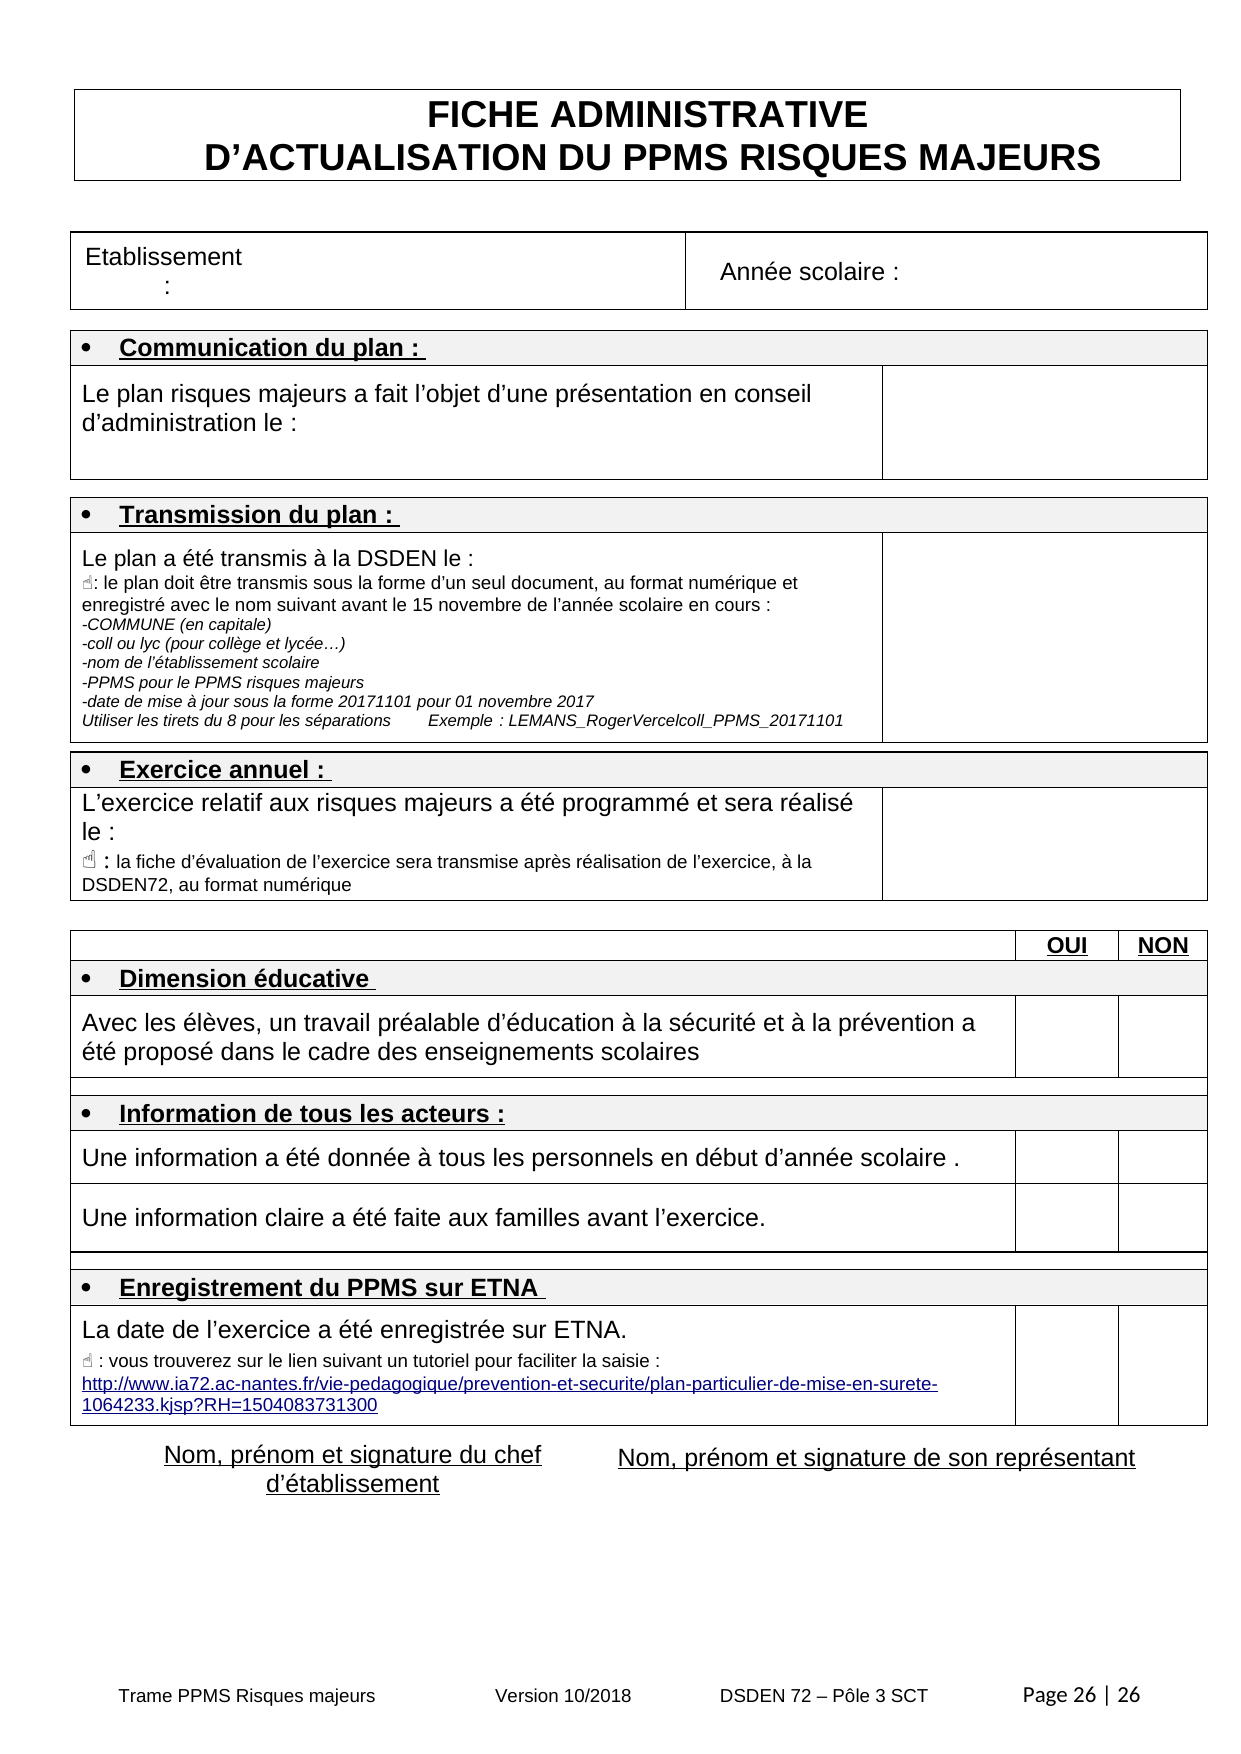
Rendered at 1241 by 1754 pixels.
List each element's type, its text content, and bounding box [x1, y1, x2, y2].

table_header [71, 931, 1015, 960]
table_cell [1166, 1426, 1207, 1498]
table_cell [1016, 1306, 1118, 1425]
table_cell [70, 743, 1207, 751]
table_cell [1016, 1184, 1118, 1251]
table_cell [1016, 1131, 1118, 1183]
table_cell Le plan a été transmis à la DSDEN le : : le plan doit être transmis sous la forme d’un seul document, au format numérique et enregistré avec le nom suivant avant le 15 novembre de l’année scolaire en cours : -COMMUNE (en capitale) -coll ou lyc (pour collège et lycée…) -nom de l’établissement scolaire -PPMS pour le PPMS risques majeurs -date de mise à jour sous la forme 20171101 pour 01 novembre 2017 Utiliser les tirets du 8 pour les séparations Exemple : LEMANS_RogerVercelcoll_PPMS_20171101 [71, 533, 882, 742]
table_cell [883, 788, 1207, 900]
table_header [933, 233, 1207, 309]
text D’ACTUALISATION DU PPMS RISQUES MAJEURS [75, 132, 1180, 180]
text FICHE ADMINISTRATIVE [75, 90, 1180, 132]
table_cell Transmission du plan : [71, 498, 1207, 532]
table_cell [70, 1426, 118, 1498]
table_cell Nom, prénom et signature du chef d’établissement [118, 1426, 602, 1498]
table_cell [1119, 1131, 1207, 1183]
table_cell Avec les élèves, un travail préalable d’éducation à la sécurité et à la prévention a été proposé dans le cadre des enseignements scolaires [71, 996, 1015, 1077]
table_header NON [1119, 931, 1207, 960]
table_cell Information de tous les acteurs : [71, 1096, 1207, 1130]
table_cell [1119, 1306, 1207, 1425]
table_header Etablissement : [71, 233, 264, 309]
table_cell La date de l’exercice a été enregistrée sur ETNA.  : vous trouverez sur le lien suivant un tutoriel pour faciliter la saisie : http://www.ia72.ac-nantes.fr/vie-pedagogique/prevention-et-securite/plan-particulier-de-mise-en-surete-1064233.kjsp?RH=1504083731300 [71, 1306, 1015, 1425]
table_cell Enregistrement du PPMS sur ETNA [71, 1270, 1207, 1304]
table_cell [883, 366, 1207, 479]
table_cell L’exercice relatif aux risques majeurs a été programmé et sera réalisé le :  : la fiche d’évaluation de l’exercice sera transmise après réalisation de l’exercice, à la DSDEN72, au format numérique [71, 788, 882, 900]
table_cell Le plan risques majeurs a fait l’objet d’une présentation en conseil d’administration le : [71, 366, 882, 479]
table_header Communication du plan : [71, 331, 1207, 365]
table_cell Une information claire a été faite aux familles avant l’exercice. [71, 1184, 1015, 1251]
table_cell [71, 1253, 1207, 1269]
table_cell Nom, prénom et signature de son représentant [602, 1426, 1166, 1498]
table_cell [71, 1078, 1207, 1095]
table_header [264, 233, 685, 309]
table_cell [70, 480, 1207, 497]
table_cell [1016, 996, 1118, 1077]
table_cell [883, 533, 1207, 742]
table_cell [1119, 1184, 1207, 1251]
table_cell Dimension éducative [71, 961, 1207, 995]
table_cell Exercice annuel : [71, 753, 1207, 787]
table_header OUI [1016, 931, 1118, 960]
table_cell Une information a été donnée à tous les personnels en début d’année scolaire . [71, 1131, 1015, 1183]
table_header Année scolaire : [686, 233, 933, 309]
table_cell [1119, 996, 1207, 1077]
